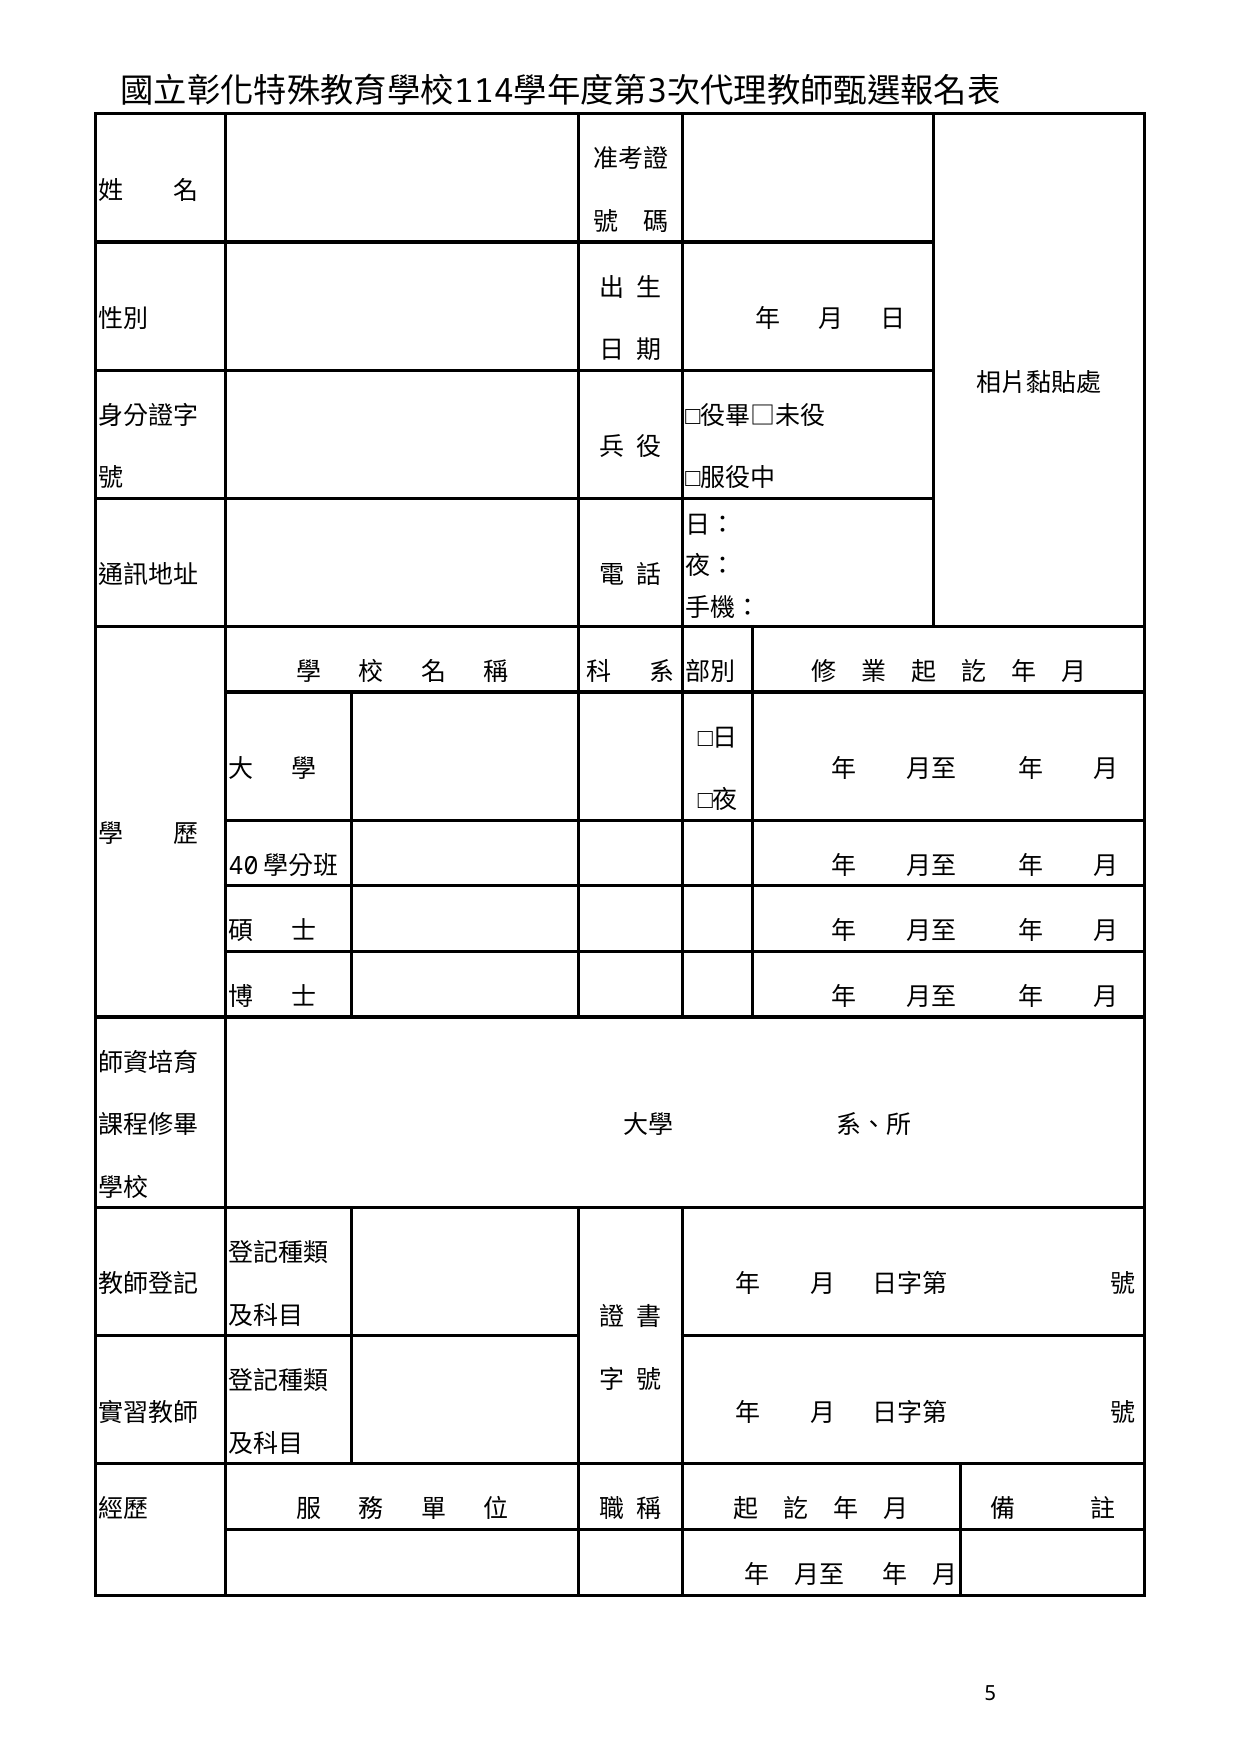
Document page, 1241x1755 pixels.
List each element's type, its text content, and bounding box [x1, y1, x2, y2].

table_cell 年 月 日字第 號 [684, 1337, 1143, 1462]
table_cell [684, 953, 751, 1015]
text 國立彰化特殊教育學校114學年度第3次代理教師甄選報名表 [106, 64, 1134, 112]
table_cell [227, 1531, 577, 1593]
table_cell 經歷 [97, 1465, 224, 1593]
table_cell 登記種類 及科目 [227, 1337, 350, 1462]
table_header [227, 115, 577, 240]
table_cell 通訊地址 [97, 500, 224, 625]
table_cell [962, 1531, 1143, 1593]
table_cell [227, 372, 577, 497]
table_cell 電 話 [580, 500, 681, 625]
table_cell 學 校 名 稱 [227, 628, 577, 690]
table_cell [353, 953, 577, 1015]
table_cell 性別 [97, 244, 224, 368]
table_cell 起 訖 年 月 [684, 1465, 959, 1528]
table_cell [580, 694, 681, 818]
table_cell □役畢□未役 □服役中 [684, 372, 932, 497]
table_cell 年 月至 年 月 [754, 694, 1143, 818]
table_cell 大 學 [227, 694, 350, 818]
table_cell [353, 887, 577, 950]
table_cell 身分證字號 [97, 372, 224, 497]
table_cell 科 系 [580, 628, 681, 690]
table_cell 日： 夜： 手機： [684, 500, 932, 625]
table_cell 年 月 日字第 號 [684, 1209, 1143, 1334]
table_cell 證 書 字 號 [580, 1209, 681, 1462]
table_header 准考證 號 碼 [580, 115, 681, 240]
table_cell [684, 822, 751, 884]
table_cell [684, 887, 751, 950]
table_cell 年 月 日 [684, 244, 932, 368]
table_cell [227, 244, 577, 368]
table_cell 登記種類 及科目 [227, 1209, 350, 1334]
table_cell [353, 1337, 577, 1462]
table_cell 兵 役 [580, 372, 681, 497]
table_cell 學 歷 [97, 628, 224, 1015]
table_cell 年 月至 年 月 [754, 887, 1143, 950]
table_cell 40學分班 [227, 822, 350, 884]
table_header 相片黏貼處 [935, 115, 1143, 625]
table_cell 師資培育課程修畢學校 [97, 1019, 224, 1206]
table_header [684, 115, 932, 240]
table_cell 年 月至 年 月 [754, 953, 1143, 1015]
table_cell 年 月至 年 月 [684, 1531, 959, 1593]
table_cell 教師登記 [97, 1209, 224, 1334]
table_cell □日 □夜 [684, 694, 751, 818]
table_cell [580, 887, 681, 950]
table_cell [227, 500, 577, 625]
table_cell 碩 士 [227, 887, 350, 950]
table_cell 大學 系、所 [227, 1019, 1143, 1206]
table_cell 備 註 [962, 1465, 1143, 1528]
table_cell 修 業 起 訖 年 月 [754, 628, 1143, 690]
table_cell [353, 822, 577, 884]
table_cell [353, 694, 577, 818]
table_cell [580, 822, 681, 884]
table_cell 博 士 [227, 953, 350, 1015]
table_cell 出 生 日 期 [580, 244, 681, 368]
table_cell 部別 [684, 628, 751, 690]
table_cell [353, 1209, 577, 1334]
table_cell [580, 1531, 681, 1593]
table_cell 實習教師 [97, 1337, 224, 1462]
table_cell [580, 953, 681, 1015]
table_cell 職 稱 [580, 1465, 681, 1528]
table_header 姓 名 [97, 115, 224, 240]
table_cell 服 務 單 位 [227, 1465, 577, 1528]
table_cell 年 月至 年 月 [754, 822, 1143, 884]
